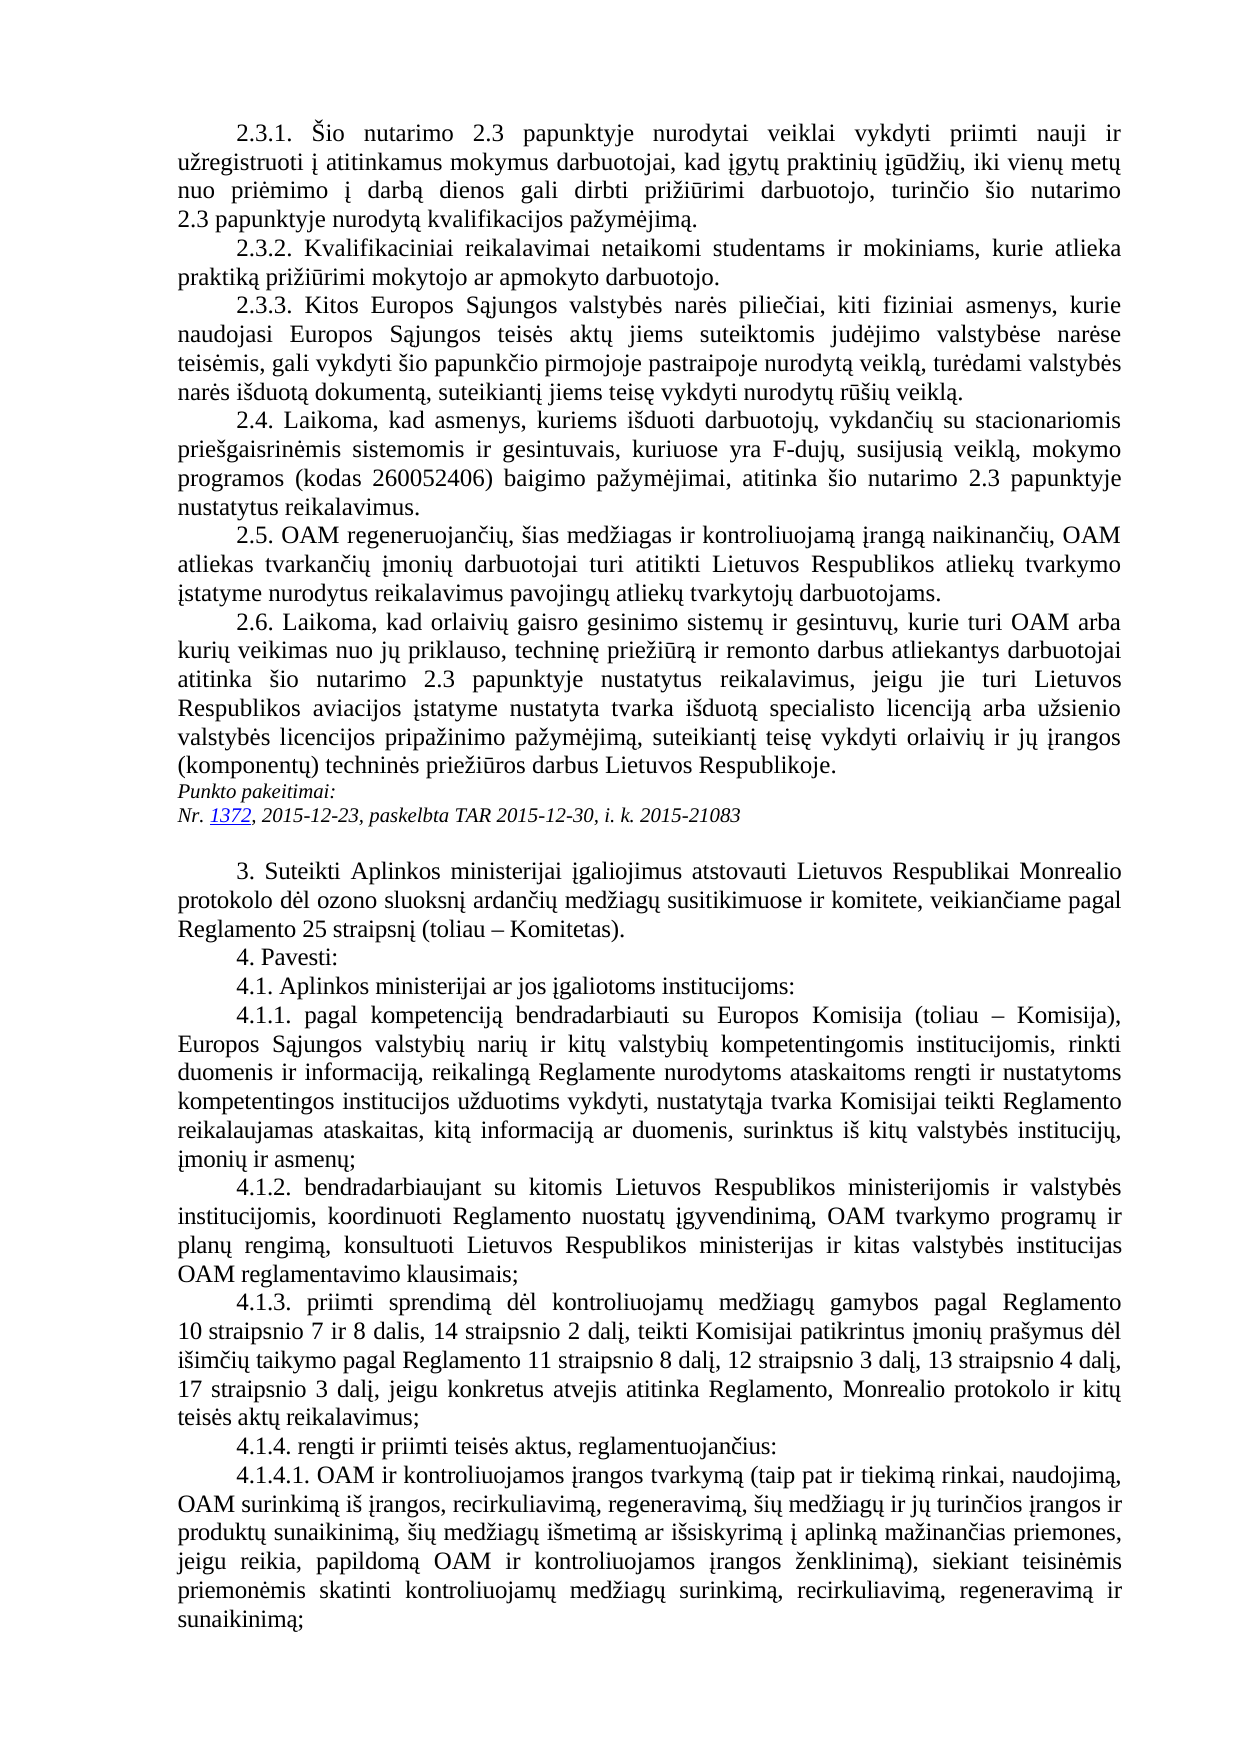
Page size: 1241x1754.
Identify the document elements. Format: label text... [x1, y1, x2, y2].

text 2.3.2. Kvalifikaciniai reikalavimai netaikomi studentams ir mokiniams, kurie atlieka praktiką prižiūrimi mokytojo ar apmokyto darbuotojo. [177, 233, 1122, 291]
text 2.3.1. Šio nutarimo 2.3 papunktyje nurodytai veiklai vykdyti priimti nauji ir užregistruoti į atitinkamus mokymus darbuotojai, kad įgytų praktinių įgūdžių, iki vienų metų nuo priėmimo į darbą dienos gali dirbti prižiūrimi darbuotojo, turinčio šio nutarimo 2.3 papunktyje nurodytą kvalifikacijos pažymėjimą. [177, 118, 1122, 233]
text 2.6. Laikoma, kad orlaivių gaisro gesinimo sistemų ir gesintuvų, kurie turi OAM arba kurių veikimas nuo jų priklauso, techninę priežiūrą ir remonto darbus atliekantys darbuotojai atitinka šio nutarimo 2.3 papunktyje nustatytus reikalavimus, jeigu jie turi Lietuvos Respublikos aviacijos įstatyme nustatyta tvarka išduotą specialisto licenciją arba užsienio valstybės licencijos pripažinimo pažymėjimą, suteikiantį teisę vykdyti orlaivių ir jų įrangos (komponentų) techninės priežiūros darbus Lietuvos Respublikoje. [177, 607, 1122, 779]
text 4.1.4. rengti ir priimti teisės aktus, reglamentuojančius: [177, 1431, 1122, 1460]
text 2.3.3. Kitos Europos Sąjungos valstybės narės piliečiai, kiti fiziniai asmenys, kurie naudojasi Europos Sąjungos teisės aktų jiems suteiktomis judėjimo valstybėse narėse teisėmis, gali vykdyti šio papunkčio pirmojoje pastraipoje nurodytą veiklą, turėdami valstybės narės išduotą dokumentą, suteikiantį jiems teisę vykdyti nurodytų rūšių veiklą. [177, 291, 1122, 406]
text Punkto pakeitimai: [177, 779, 1122, 803]
text 4.1. Aplinkos ministerijai ar jos įgaliotoms institucijoms: [177, 971, 1122, 1000]
text 4. Pavesti: [177, 942, 1122, 971]
text 4.1.4.1. OAM ir kontroliuojamos įrangos tvarkymą (taip pat ir tiekimą rinkai, naudojimą, OAM surinkimą iš įrangos, recirkuliavimą, regeneravimą, šių medžiagų ir jų turinčios įrangos ir produktų sunaikinimą, šių medžiagų išmetimą ar išsiskyrimą į aplinką mažinančias priemones, jeigu reikia, papildomą OAM ir kontroliuojamos įrangos ženklinimą), siekiant teisinėmis priemonėmis skatinti kontroliuojamų medžiagų surinkimą, recirkuliavimą, regeneravimą ir sunaikinimą; [177, 1460, 1122, 1632]
text 3. Suteikti Aplinkos ministerijai įgaliojimus atstovauti Lietuvos Respublikai Monrealio protokolo dėl ozono sluoksnį ardančių medžiagų susitikimuose ir komitete, veikiančiame pagal Reglamento 25 straipsnį (toliau – Komitetas). [177, 856, 1122, 942]
text 2.4. Laikoma, kad asmenys, kuriems išduoti darbuotojų, vykdančių su stacionariomis priešgaisrinėmis sistemomis ir gesintuvais, kuriuose yra F-dujų, susijusią veiklą, mokymo programos (kodas 260052406) baigimo pažymėjimai, atitinka šio nutarimo 2.3 papunktyje nustatytus reikalavimus. [177, 406, 1122, 521]
text 4.1.2. bendradarbiaujant su kitomis Lietuvos Respublikos ministerijomis ir valstybės institucijomis, koordinuoti Reglamento nuostatų įgyvendinimą, OAM tvarkymo programų ir planų rengimą, konsultuoti Lietuvos Respublikos ministerijas ir kitas valstybės institucijas OAM reglamentavimo klausimais; [177, 1172, 1122, 1287]
text 4.1.1. pagal kompetenciją bendradarbiauti su Europos Komisija (toliau – Komisija), Europos Sąjungos valstybių narių ir kitų valstybių kompetentingomis institucijomis, rinkti duomenis ir informaciją, reikalingą Reglamente nurodytoms ataskaitoms rengti ir nustatytoms kompetentingos institucijos užduotims vykdyti, nustatytąja tvarka Komisijai teikti Reglamento reikalaujamas ataskaitas, kitą informaciją ar duomenis, surinktus iš kitų valstybės institucijų, įmonių ir asmenų; [177, 1000, 1122, 1172]
text 4.1.3. priimti sprendimą dėl kontroliuojamų medžiagų gamybos pagal Reglamento 10 straipsnio 7 ir 8 dalis, 14 straipsnio 2 dalį, teikti Komisijai patikrintus įmonių prašymus dėl išimčių taikymo pagal Reglamento 11 straipsnio 8 dalį, 12 straipsnio 3 dalį, 13 straipsnio 4 dalį, 17 straipsnio 3 dalį, jeigu konkretus atvejis atitinka Reglamento, Monrealio protokolo ir kitų teisės aktų reikalavimus; [177, 1287, 1122, 1431]
text Nr. 1372, 2015-12-23, paskelbta TAR 2015-12-30, i. k. 2015-21083 [177, 803, 1122, 827]
text 2.5. OAM regeneruojančių, šias medžiagas ir kontroliuojamą įrangą naikinančių, OAM atliekas tvarkančių įmonių darbuotojai turi atitikti Lietuvos Respublikos atliekų tvarkymo įstatyme nurodytus reikalavimus pavojingų atliekų tvarkytojų darbuotojams. [177, 521, 1122, 607]
